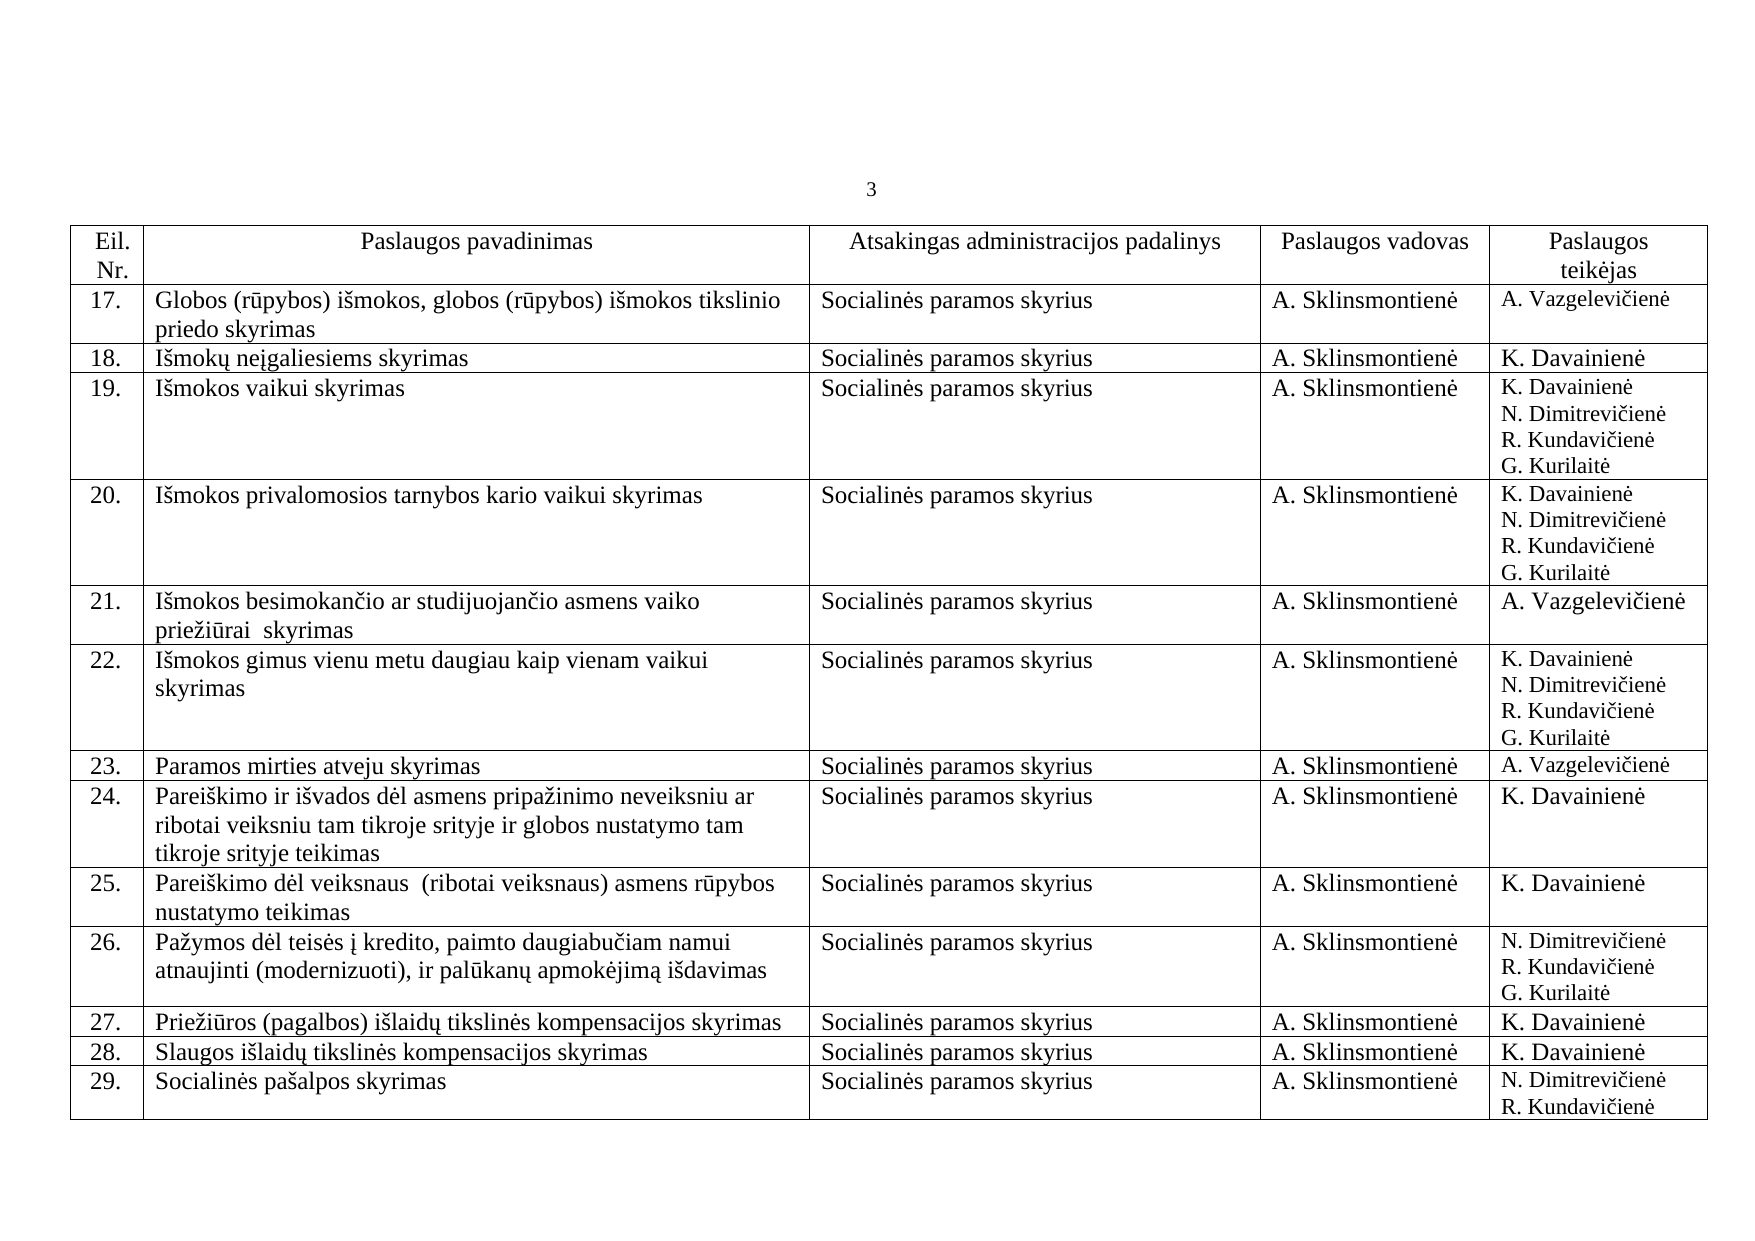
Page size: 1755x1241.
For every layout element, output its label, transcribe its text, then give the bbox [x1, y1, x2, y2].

table_cell A. Vazgelevičienė [1490, 751, 1707, 780]
table_cell Socialinės paramos skyrius [810, 586, 1260, 644]
table_cell Socialinės paramos skyrius [810, 344, 1260, 372]
table_header Paslaugos pavadinimas [144, 226, 809, 284]
table_cell K. Davainienė N. Dimitrevičienė R. Kundavičienė G. Kurilaitė [1490, 480, 1707, 585]
table_cell K. Davainienė [1490, 1007, 1707, 1036]
table_cell A. Sklinsmontienė [1261, 1007, 1489, 1036]
table_cell A. Sklinsmontienė [1261, 751, 1489, 780]
table_cell A. Sklinsmontienė [1261, 586, 1489, 644]
table_cell Socialinės paramos skyrius [810, 868, 1260, 926]
table_cell A. Sklinsmontienė [1261, 927, 1489, 1006]
table_cell 29. [71, 1066, 143, 1119]
table_cell A. Sklinsmontienė [1261, 1066, 1489, 1119]
table_cell A. Sklinsmontienė [1261, 868, 1489, 926]
table_cell Priežiūros (pagalbos) išlaidų tikslinės kompensacijos skyrimas [144, 1007, 809, 1036]
table_cell 23. [71, 751, 143, 780]
table_cell A. Sklinsmontienė [1261, 344, 1489, 372]
table_cell K. Davainienė [1490, 868, 1707, 926]
table_cell A. Sklinsmontienė [1261, 645, 1489, 750]
table_cell Išmokos vaikui skyrimas [144, 373, 809, 479]
table_cell K. Davainienė N. Dimitrevičienė R. Kundavičienė G. Kurilaitė [1490, 645, 1707, 750]
table_cell Socialinės paramos skyrius [810, 1066, 1260, 1119]
table_cell N. Dimitrevičienė R. Kundavičienė [1490, 1066, 1707, 1119]
table_cell Išmokos privalomosios tarnybos kario vaikui skyrimas [144, 480, 809, 585]
table_cell A. Sklinsmontienė [1261, 480, 1489, 585]
table_cell Socialinės paramos skyrius [810, 751, 1260, 780]
table_cell A. Vazgelevičienė [1490, 285, 1707, 342]
table_cell 27. [71, 1007, 143, 1036]
table_cell A. Sklinsmontienė [1261, 373, 1489, 479]
table_cell 25. [71, 868, 143, 926]
table_header Paslaugos teikėjas [1490, 226, 1707, 284]
table_cell Socialinės paramos skyrius [810, 1007, 1260, 1036]
table_cell A. Sklinsmontienė [1261, 285, 1489, 342]
table_cell Išmokos gimus vienu metu daugiau kaip vienam vaikui skyrimas [144, 645, 809, 750]
table_cell 21. [71, 586, 143, 644]
table_cell A. Sklinsmontienė [1261, 1037, 1489, 1065]
table_cell Socialinės paramos skyrius [810, 927, 1260, 1006]
table_cell Pareiškimo dėl veiksnaus (ribotai veiksnaus) asmens rūpybos nustatymo teikimas [144, 868, 809, 926]
table_cell 20. [71, 480, 143, 585]
table_cell Socialinės paramos skyrius [810, 781, 1260, 867]
table_cell 18. [71, 344, 143, 372]
table_cell 17. [71, 285, 143, 342]
table_cell K. Davainienė N. Dimitrevičienė R. Kundavičienė G. Kurilaitė [1490, 373, 1707, 479]
table_cell Socialinės paramos skyrius [810, 645, 1260, 750]
table_cell Išmokos besimokančio ar studijuojančio asmens vaiko priežiūrai skyrimas [144, 586, 809, 644]
table_cell Pažymos dėl teisės į kredito, paimto daugiabučiam namui atnaujinti (modernizuoti), ir palūkanų apmokėjimą išdavimas [144, 927, 809, 1006]
table_cell Išmokų neįgaliesiems skyrimas [144, 344, 809, 372]
table_cell Pareiškimo ir išvados dėl asmens pripažinimo neveiksniu ar ribotai veiksniu tam tikroje srityje ir globos nustatymo tam tikroje srityje teikimas [144, 781, 809, 867]
table_cell Slaugos išlaidų tikslinės kompensacijos skyrimas [144, 1037, 809, 1065]
table_cell Socialinės paramos skyrius [810, 1037, 1260, 1065]
table_header Paslaugos vadovas [1261, 226, 1489, 284]
table_cell Paramos mirties atveju skyrimas [144, 751, 809, 780]
table_cell Socialinės paramos skyrius [810, 373, 1260, 479]
table_cell K. Davainienė [1490, 1037, 1707, 1065]
table_cell A. Vazgelevičienė [1490, 586, 1707, 644]
table_cell 26. [71, 927, 143, 1006]
table_cell Socialinės paramos skyrius [810, 480, 1260, 585]
table_cell Socialinės paramos skyrius [810, 285, 1260, 342]
table_header Atsakingas administracijos padalinys [810, 226, 1260, 284]
table_cell K. Davainienė [1490, 781, 1707, 867]
table_cell 28. [71, 1037, 143, 1065]
table_cell N. Dimitrevičienė R. Kundavičienė G. Kurilaitė [1490, 927, 1707, 1006]
table_header Eil. Nr. [71, 226, 143, 284]
table_cell 22. [71, 645, 143, 750]
table_cell A. Sklinsmontienė [1261, 781, 1489, 867]
table_cell K. Davainienė [1490, 344, 1707, 372]
table_cell Globos (rūpybos) išmokos, globos (rūpybos) išmokos tikslinio priedo skyrimas [144, 285, 809, 342]
table_cell 19. [71, 373, 143, 479]
table_cell 24. [71, 781, 143, 867]
table_cell Socialinės pašalpos skyrimas [144, 1066, 809, 1119]
